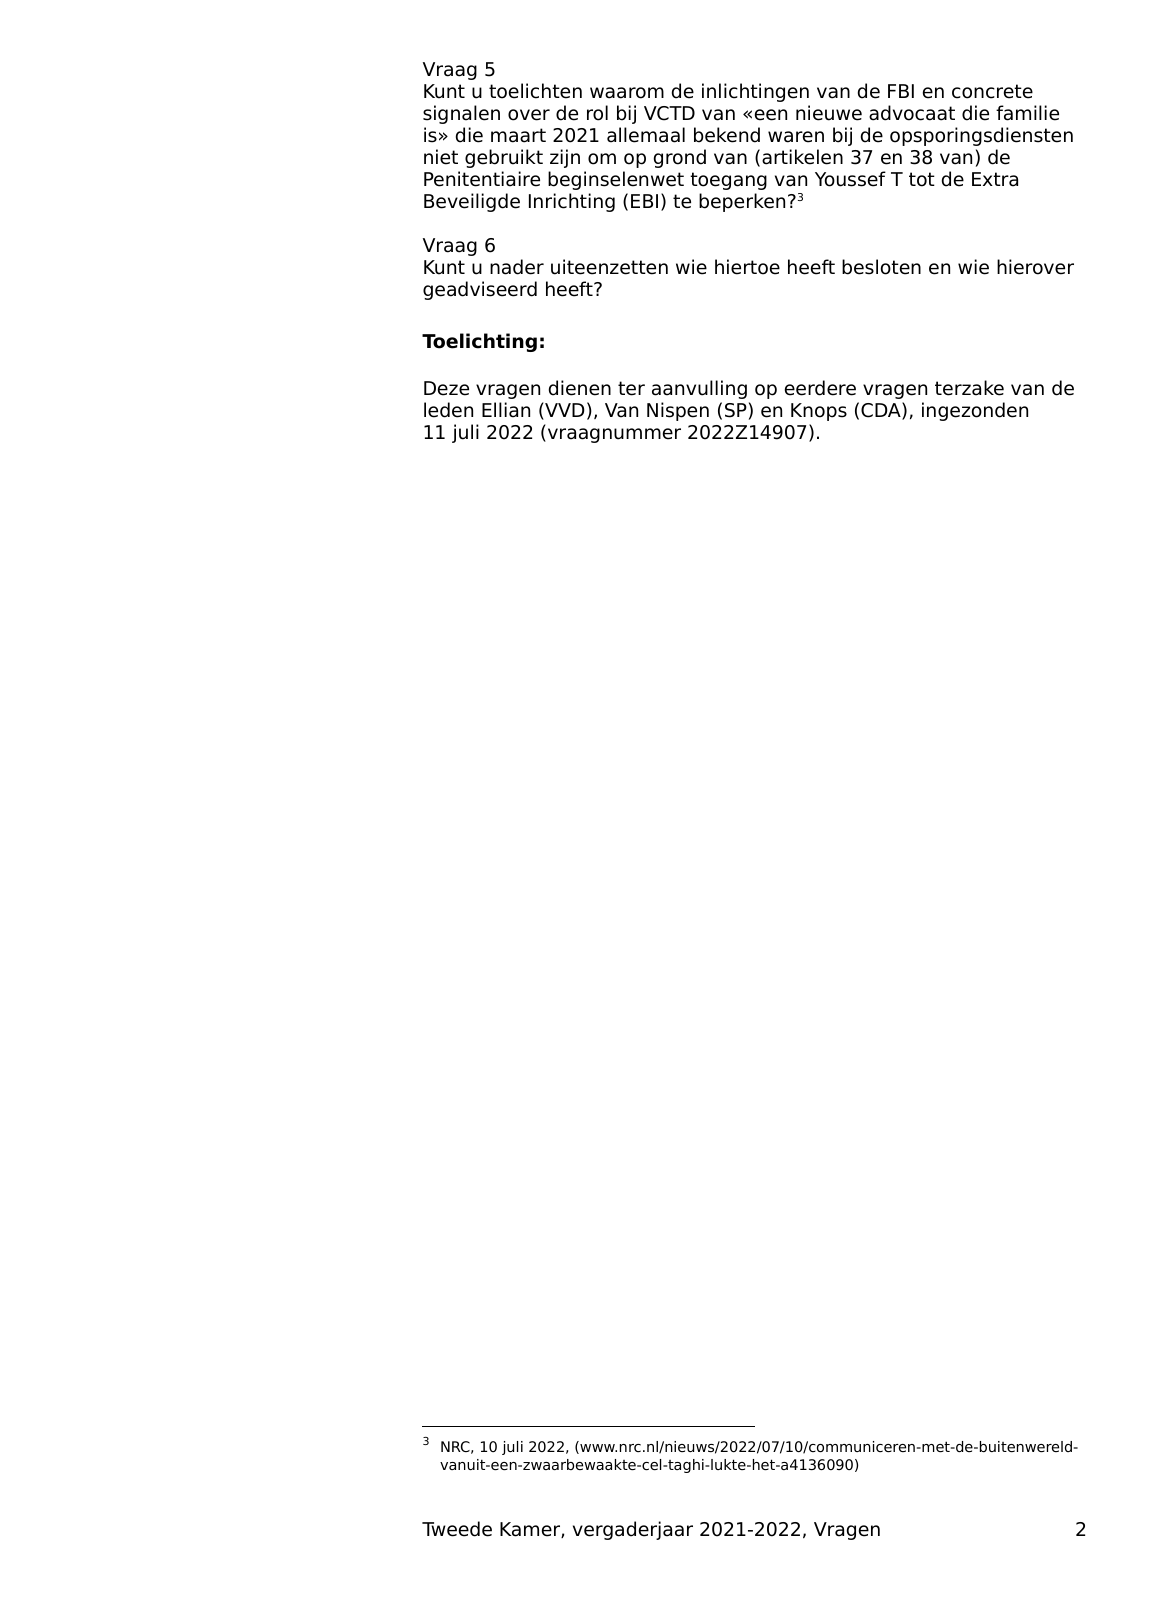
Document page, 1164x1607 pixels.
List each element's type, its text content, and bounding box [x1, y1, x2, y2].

subtitle Toelichting: [422, 331, 1087, 353]
text Kunt u nader uiteenzetten wie hiertoe heeft besloten en wie hierover geadviseerd heeft? [422, 257, 1087, 301]
text Kunt u toelichten waarom de inlichtingen van de FBI en concrete signalen over de rol bij VCTD van «een nieuwe advocaat die familie is» die maart 2021 allemaal bekend waren bij de opsporingsdiensten niet gebruikt zijn om op grond van (artikelen 37 en 38 van) de Penitentiaire beginselenwet toegang van Youssef T tot de Extra Beveiligde Inrichting (EBI) te beperken? [422, 81, 1087, 213]
text NRC, 10 juli 2022, (www.nrc.nl/nieuws/2022/07/10/communiceren-met-de-buitenwereld-vanuit-een-zwaarbewaakte-cel-taghi-lukte-het-a4136090) [422, 1435, 1087, 1474]
text Vraag 6 [422, 235, 1087, 257]
text Deze vragen dienen ter aanvulling op eerdere vragen terzake van de leden Ellian (VVD), Van Nispen (SP) en Knops (CDA), ingezonden 11 juli 2022 (vraagnummer 2022Z14907). [422, 378, 1087, 444]
text Vraag 5 [422, 59, 1087, 81]
